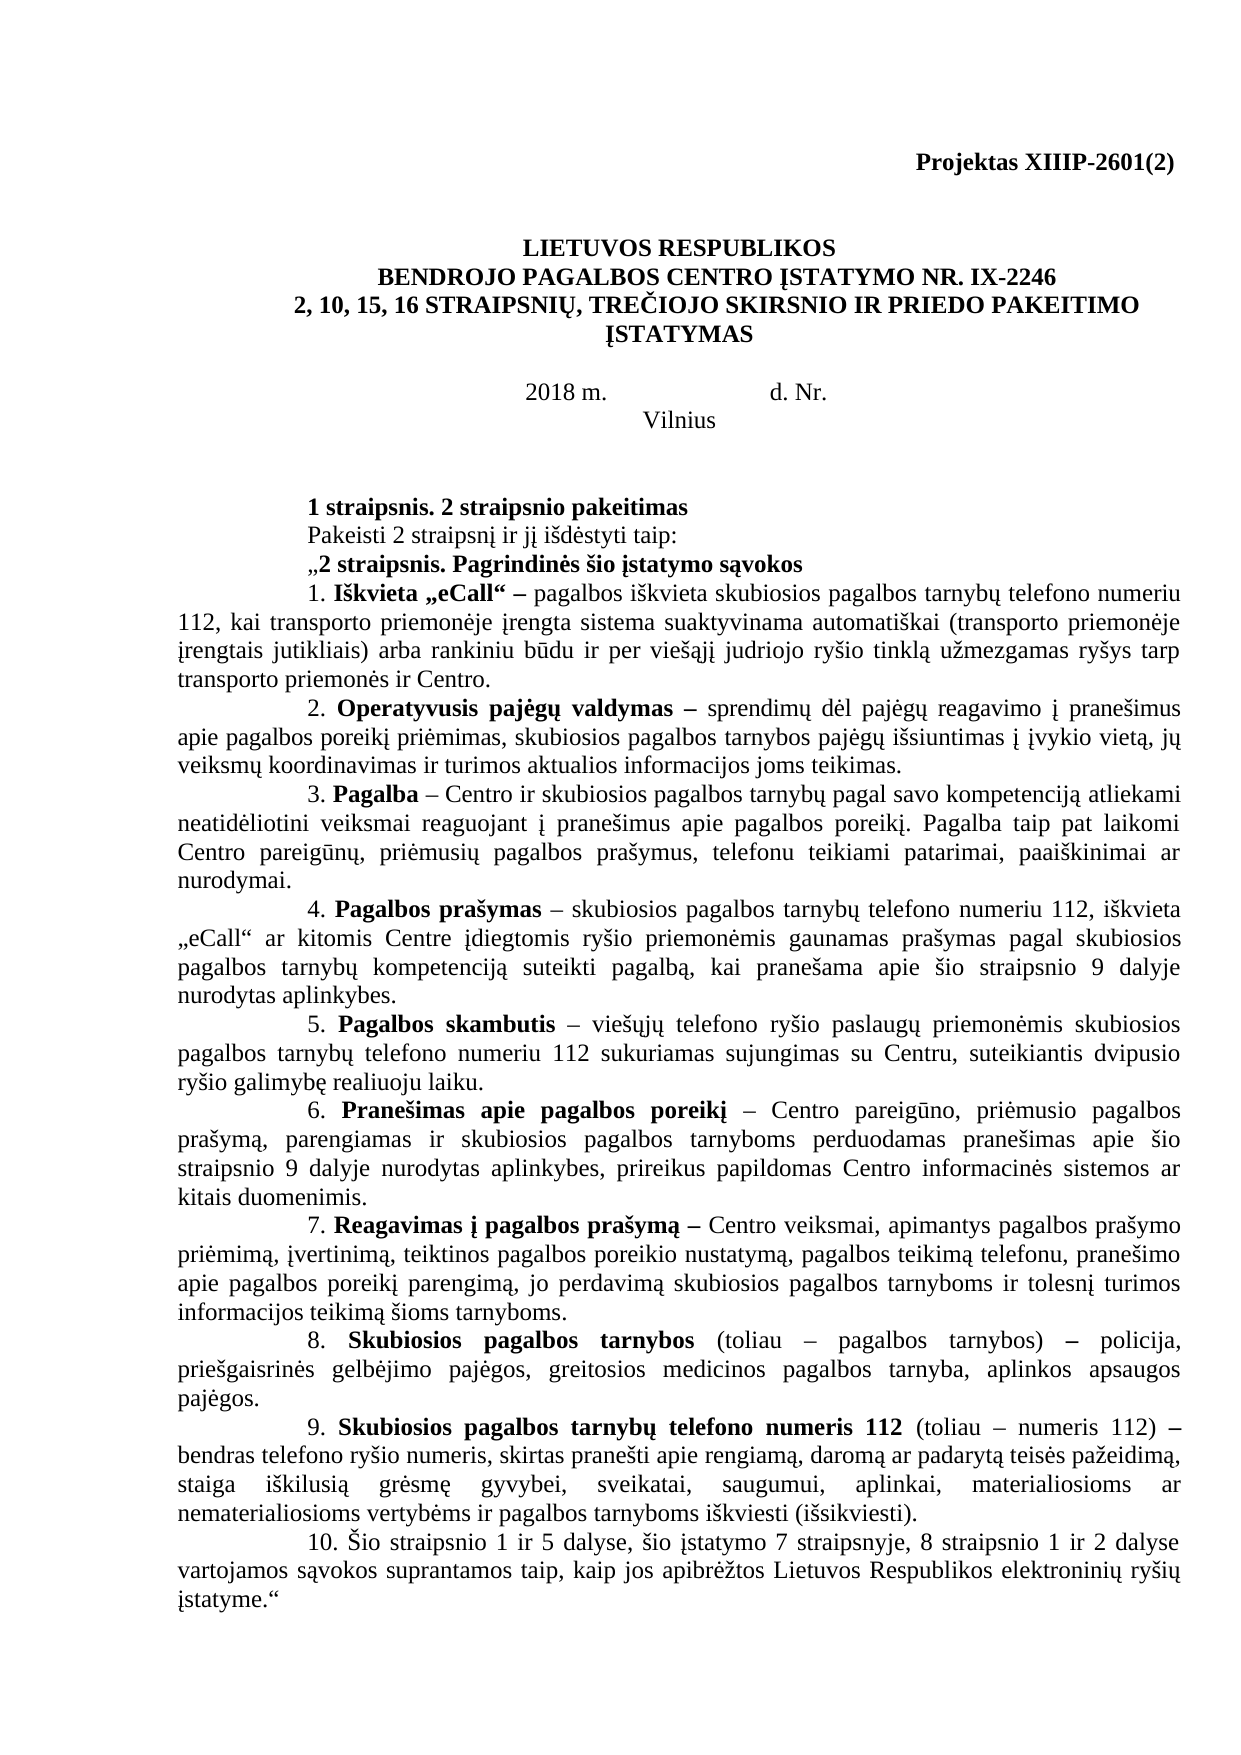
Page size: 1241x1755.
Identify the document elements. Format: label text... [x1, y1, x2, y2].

text 2, 10, 15, 16 STRAIPSNIŲ, trečiojo SKIRSNIO ir priedo paKEITImo ĮSTATYMAS [177, 291, 1181, 348]
text 8. Skubiosios pagalbos tarnybos (toliau – pagalbos tarnybos) – policija, priešgaisrinės gelbėjimo pajėgos, greitosios medicinos pagalbos tarnyba, aplinkos apsaugos pajėgos. [177, 1326, 1181, 1412]
text 7. Reagavimas į pagalbos prašymą – Centro veiksmai, apimantys pagalbos prašymo priėmimą, įvertinimą, teiktinos pagalbos poreikio nustatymą, pagalbos teikimą telefonu, pranešimo apie pagalbos poreikį parengimą, jo perdavimą skubiosios pagalbos tarnyboms ir tolesnį turimos informacijos teikimą šioms tarnyboms. [177, 1211, 1181, 1326]
text 1. Iškvieta „eCall“ – pagalbos iškvieta skubiosios pagalbos tarnybų telefono numeriu 112, kai transporto priemonėje įrengta sistema suaktyvinama automatiškai (transporto priemonėje įrengtais jutikliais) arba rankiniu būdu ir per viešąjį judriojo ryšio tinklą užmezgamas ryšys tarp transporto priemonės ir Centro. [177, 578, 1181, 693]
text 3. Pagalba – Centro ir skubiosios pagalbos tarnybų pagal savo kompetenciją atliekami neatidėliotini veiksmai reaguojant į pranešimus apie pagalbos poreikį. Pagalba taip pat laikomi Centro pareigūnų, priėmusių pagalbos prašymus, telefonu teikiami patarimai, paaiškinimai ar nurodymai. [177, 779, 1181, 894]
text Projektas XIIIP-2601(2) [916, 147, 1181, 176]
text 10. Šio straipsnio 1 ir 5 dalyse, šio įstatymo 7 straipsnyje, 8 straipsnio 1 ir 2 dalyse vartojamos sąvokos suprantamos taip, kaip jos apibrėžtos Lietuvos Respublikos elektroninių ryšių įstatyme.“ [177, 1527, 1181, 1613]
text BENDROJO PAGALBOS CENTRO ĮSTATYMO NR. IX-2246 [177, 262, 1181, 291]
text 5. Pagalbos skambutis – viešųjų telefono ryšio paslaugų priemonėmis skubiosios pagalbos tarnybų telefono numeriu 112 sukuriamas sujungimas su Centru, suteikiantis dvipusio ryšio galimybę realiuoju laiku. [177, 1009, 1181, 1096]
text Vilnius [177, 406, 1181, 434]
text Pakeisti 2 straipsnį ir jį išdėstyti taip: [177, 521, 1181, 549]
text 9. Skubiosios pagalbos tarnybų telefono numeris 112 (toliau – numeris 112) – bendras telefono ryšio numeris, skirtas pranešti apie rengiamą, daromą ar padarytą teisės pažeidimą, staiga iškilusią grėsmę gyvybei, sveikatai, saugumui, aplinkai, materialiosioms ar nematerialiosioms vertybėms ir pagalbos tarnyboms iškviesti (išsikviesti). [177, 1412, 1181, 1527]
text LIETUVOS RESPUBLIKOS [177, 233, 1181, 262]
text „2 straipsnis. Pagrindinės šio įstatymo sąvokos [177, 549, 1181, 578]
text 6. Pranešimas apie pagalbos poreikį – Centro pareigūno, priėmusio pagalbos prašymą, parengiamas ir skubiosios pagalbos tarnyboms perduodamas pranešimas apie šio straipsnio 9 dalyje nurodytas aplinkybes, prireikus papildomas Centro informacinės sistemos ar kitais duomenimis. [177, 1096, 1181, 1211]
text 1 straipsnis. 2 straipsnio pakeitimas [177, 492, 1181, 521]
text 2018 m. d. Nr. [177, 377, 1181, 406]
text 2. Operatyvusis pajėgų valdymas – sprendimų dėl pajėgų reagavimo į pranešimus apie pagalbos poreikį priėmimas, skubiosios pagalbos tarnybos pajėgų išsiuntimas į įvykio vietą, jų veiksmų koordinavimas ir turimos aktualios informacijos joms teikimas. [177, 693, 1181, 779]
text 4. Pagalbos prašymas – skubiosios pagalbos tarnybų telefono numeriu 112, iškvieta „eCall“ ar kitomis Centre įdiegtomis ryšio priemonėmis gaunamas prašymas pagal skubiosios pagalbos tarnybų kompetenciją suteikti pagalbą, kai pranešama apie šio straipsnio 9 dalyje nurodytas aplinkybes. [177, 894, 1181, 1009]
